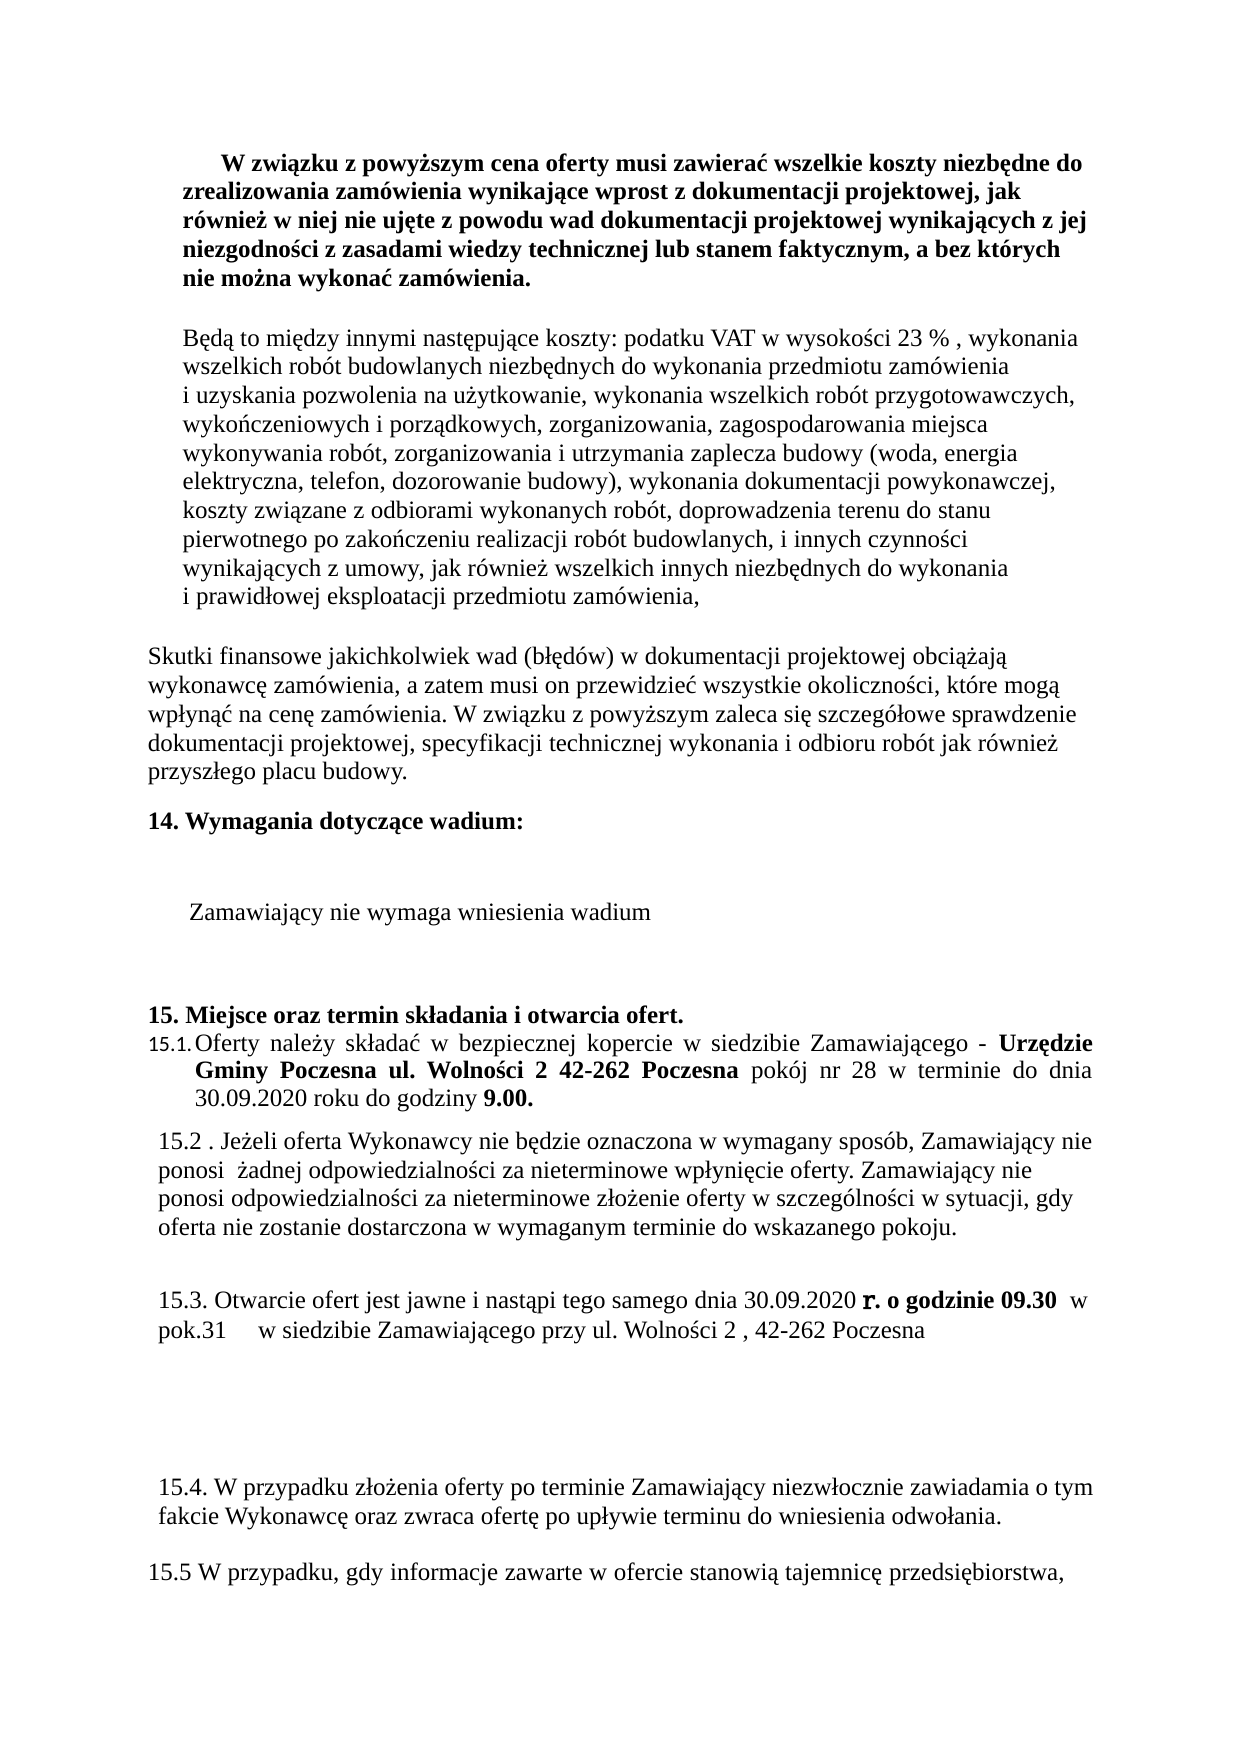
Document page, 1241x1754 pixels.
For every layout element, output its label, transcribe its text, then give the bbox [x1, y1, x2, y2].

text Będą to między innymi następujące koszty: podatku VAT w wysokości 23 % , wykonania wszelkich robót budowlanych niezbędnych do wykonania przedmiotu zamówienia i uzyskania pozwolenia na użytkowanie, wykonania wszelkich robót przygotowawczych, wykończeniowych i porządkowych, zorganizowania, zagospodarowania miejsca wykonywania robót, zorganizowania i utrzymania zaplecza budowy (woda, energia elektryczna, telefon, dozorowanie budowy), wykonania dokumentacji powykonawczej, koszty związane z odbiorami wykonanych robót, doprowadzenia terenu do stanu pierwotnego po zakończeniu realizacji robót budowlanych, i innych czynności wynikających z umowy, jak również wszelkich innych niezbędnych do wykonania i prawidłowej eksploatacji przedmiotu zamówienia, [182, 323, 1093, 610]
table_header 15.2 . Jeżeli oferta Wykonawcy nie będzie oznaczona w wymagany sposób, Zamawiający nie ponosi żadnej odpowiedzialności za nieterminowe wpłynięcie oferty. Zamawiający nie ponosi odpowiedzialności za nieterminowe złożenie oferty w szczególności w sytuacji, gdy oferta nie zostanie dostarczona w wymaganym terminie do wskazanego pokoju. [150, 1112, 1111, 1269]
text Zamawiający nie wymaga wniesienia wadium [189, 897, 1093, 926]
table_cell 15.4. W przypadku złożenia oferty po terminie Zamawiający niezwłocznie zawiadamia o tym fakcie Wykonawcę oraz zwraca ofertę po upływie terminu do wniesienia odwołania. [150, 1458, 1111, 1558]
text W związku z powyższym cena oferty musi zawierać wszelkie koszty niezbędne do zrealizowania zamówienia wynikające wprost z dokumentacji projektowej, jak również w niej nie ujęte z powodu wad dokumentacji projektowej wynikających z jej niezgodności z zasadami wiedzy technicznej lub stanem faktycznym, a bez których nie można wykonać zamówienia. [182, 148, 1093, 291]
table_cell 15.3. Otwarcie ofert jest jawne i nastąpi tego samego dnia 30.09.2020 r. o godzinie 09.30 w pok.31 w siedzibie Zamawiającego przy ul. Wolności 2 , 42-262 Poczesna [150, 1270, 1111, 1458]
text 15.5 W przypadku, gdy informacje zawarte w ofercie stanowią tajemnicę przedsiębiorstwa, [148, 1558, 1066, 1586]
text 14. Wymagania dotyczące wadium: [148, 806, 1093, 835]
text Skutki finansowe jakichkolwiek wad (błędów) w dokumentacji projektowej obciążają wykonawcę zamówienia, a zatem musi on przewidzieć wszystkie okoliczności, które mogą wpłynąć na cenę zamówienia. W związku z powyższym zaleca się szczegółowe sprawdzenie dokumentacji projektowej, specyfikacji technicznej wykonania i odbioru robót jak również przyszłego placu budowy. [148, 641, 1093, 785]
text 15. Miejsce oraz termin składania i otwarcia ofert. [148, 1000, 1093, 1029]
list Oferty należy składać w bezpiecznej kopercie w siedzibie Zamawiającego - Urzędzie Gminy Poczesna ul. Wolności 2 42-262 Poczesna pokój nr 28 w terminie do dnia 30.09.2020 roku do godziny 9.00. [148, 1029, 1093, 1112]
